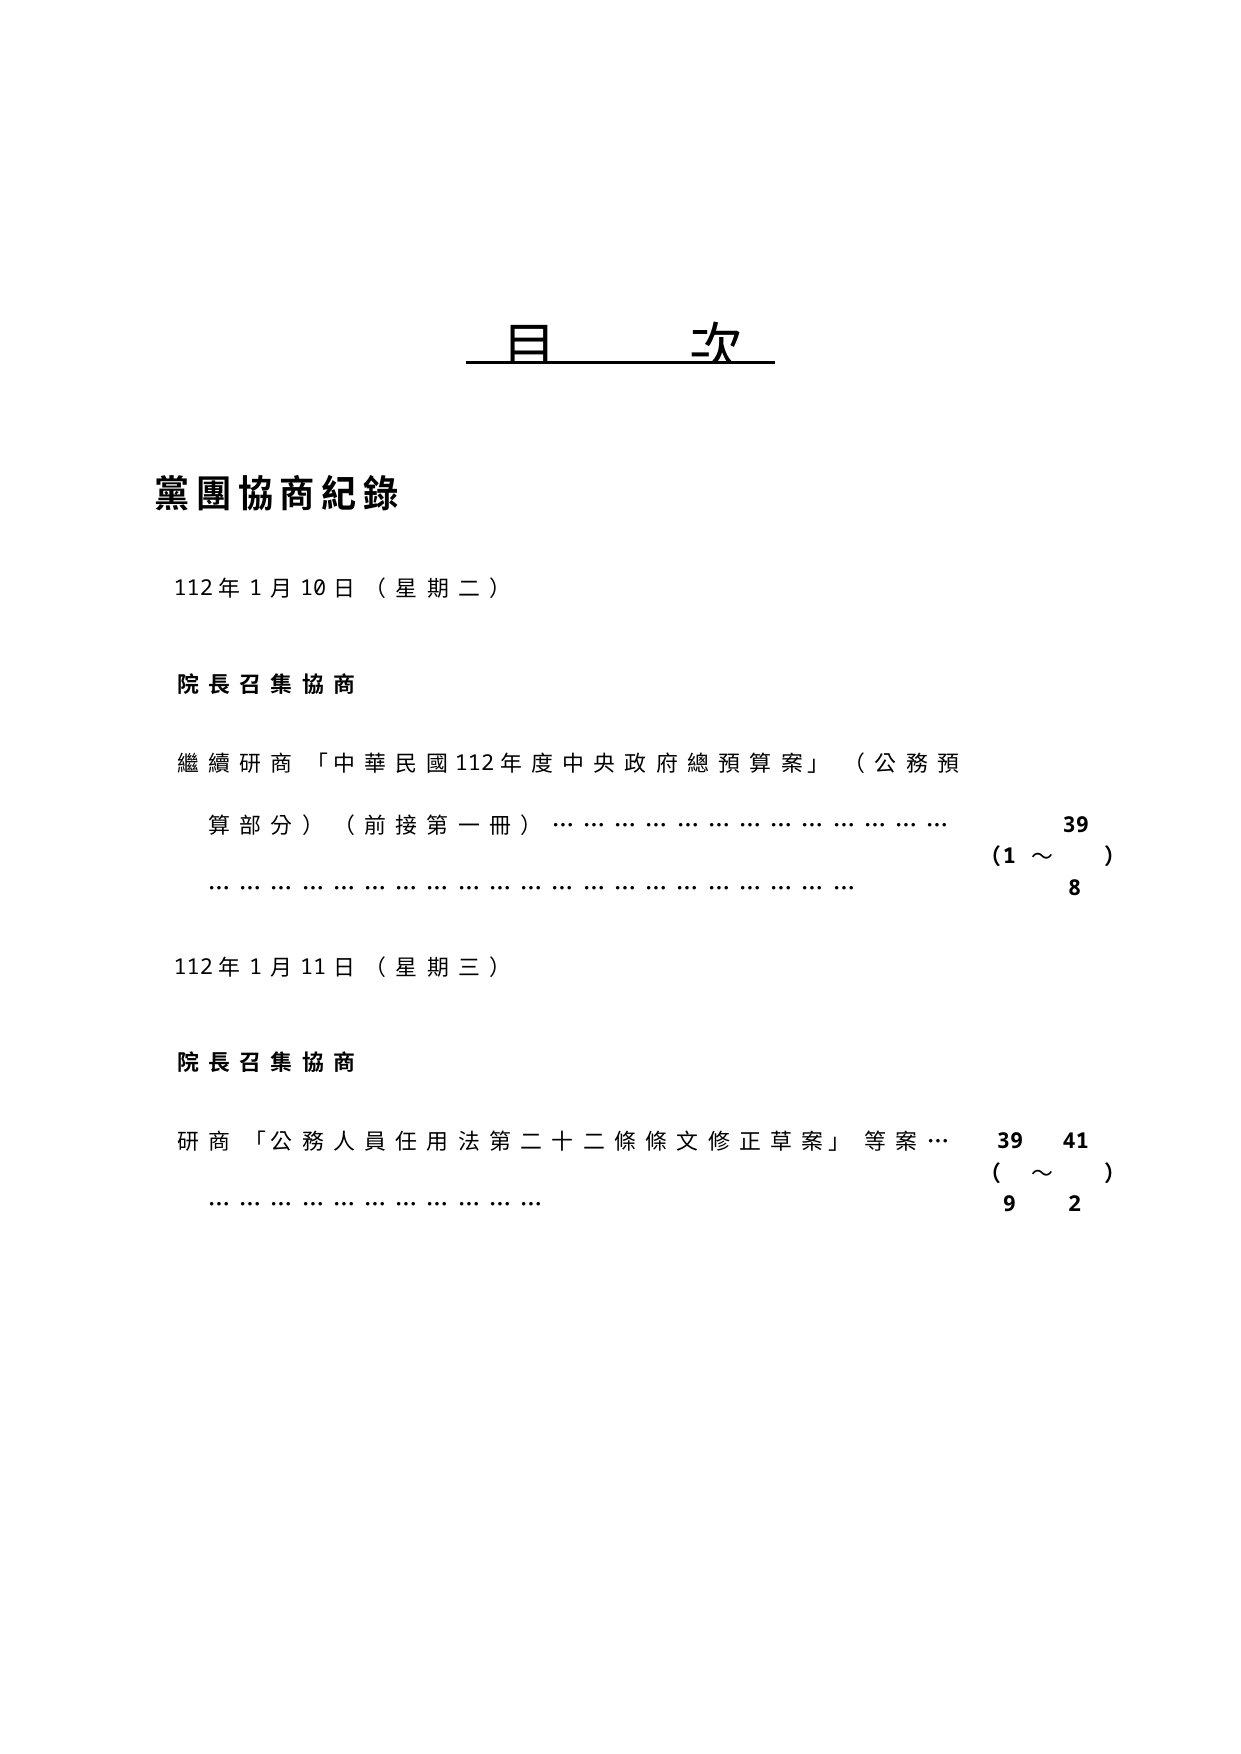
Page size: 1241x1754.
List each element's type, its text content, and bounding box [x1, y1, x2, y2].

table_cell ） [1091, 730, 1108, 918]
table_cell ） [1091, 1109, 1108, 1234]
table_header 目 次 [466, 281, 774, 361]
table_cell 412 [1053, 1109, 1091, 1234]
table_cell （ [967, 1109, 986, 1234]
table_cell 112年1月11日（星期三） [150, 918, 1108, 1013]
table_header 黨團協商紀錄 [150, 443, 1108, 539]
table_cell 112年1月10日（星期二） [150, 539, 1108, 634]
table_cell 399 [986, 1109, 1023, 1234]
table_cell ～ [1023, 730, 1053, 918]
table_cell 398 [1053, 730, 1091, 918]
table_cell 繼續研商「中華民國112年度中央政府總預算案」（公務預算部分）（前接第一冊）………………………………………………………………………………………… [150, 730, 967, 918]
table_cell ～ [1023, 1109, 1053, 1234]
table_cell 1 [986, 730, 1023, 918]
table_cell 研商「公務人員任用法第二十二條條文修正草案」等案……………………………… [150, 1109, 967, 1234]
table_cell 院長召集協商 [150, 635, 1108, 730]
table_cell 院長召集協商 [150, 1013, 1108, 1109]
table_cell （ [967, 730, 986, 918]
